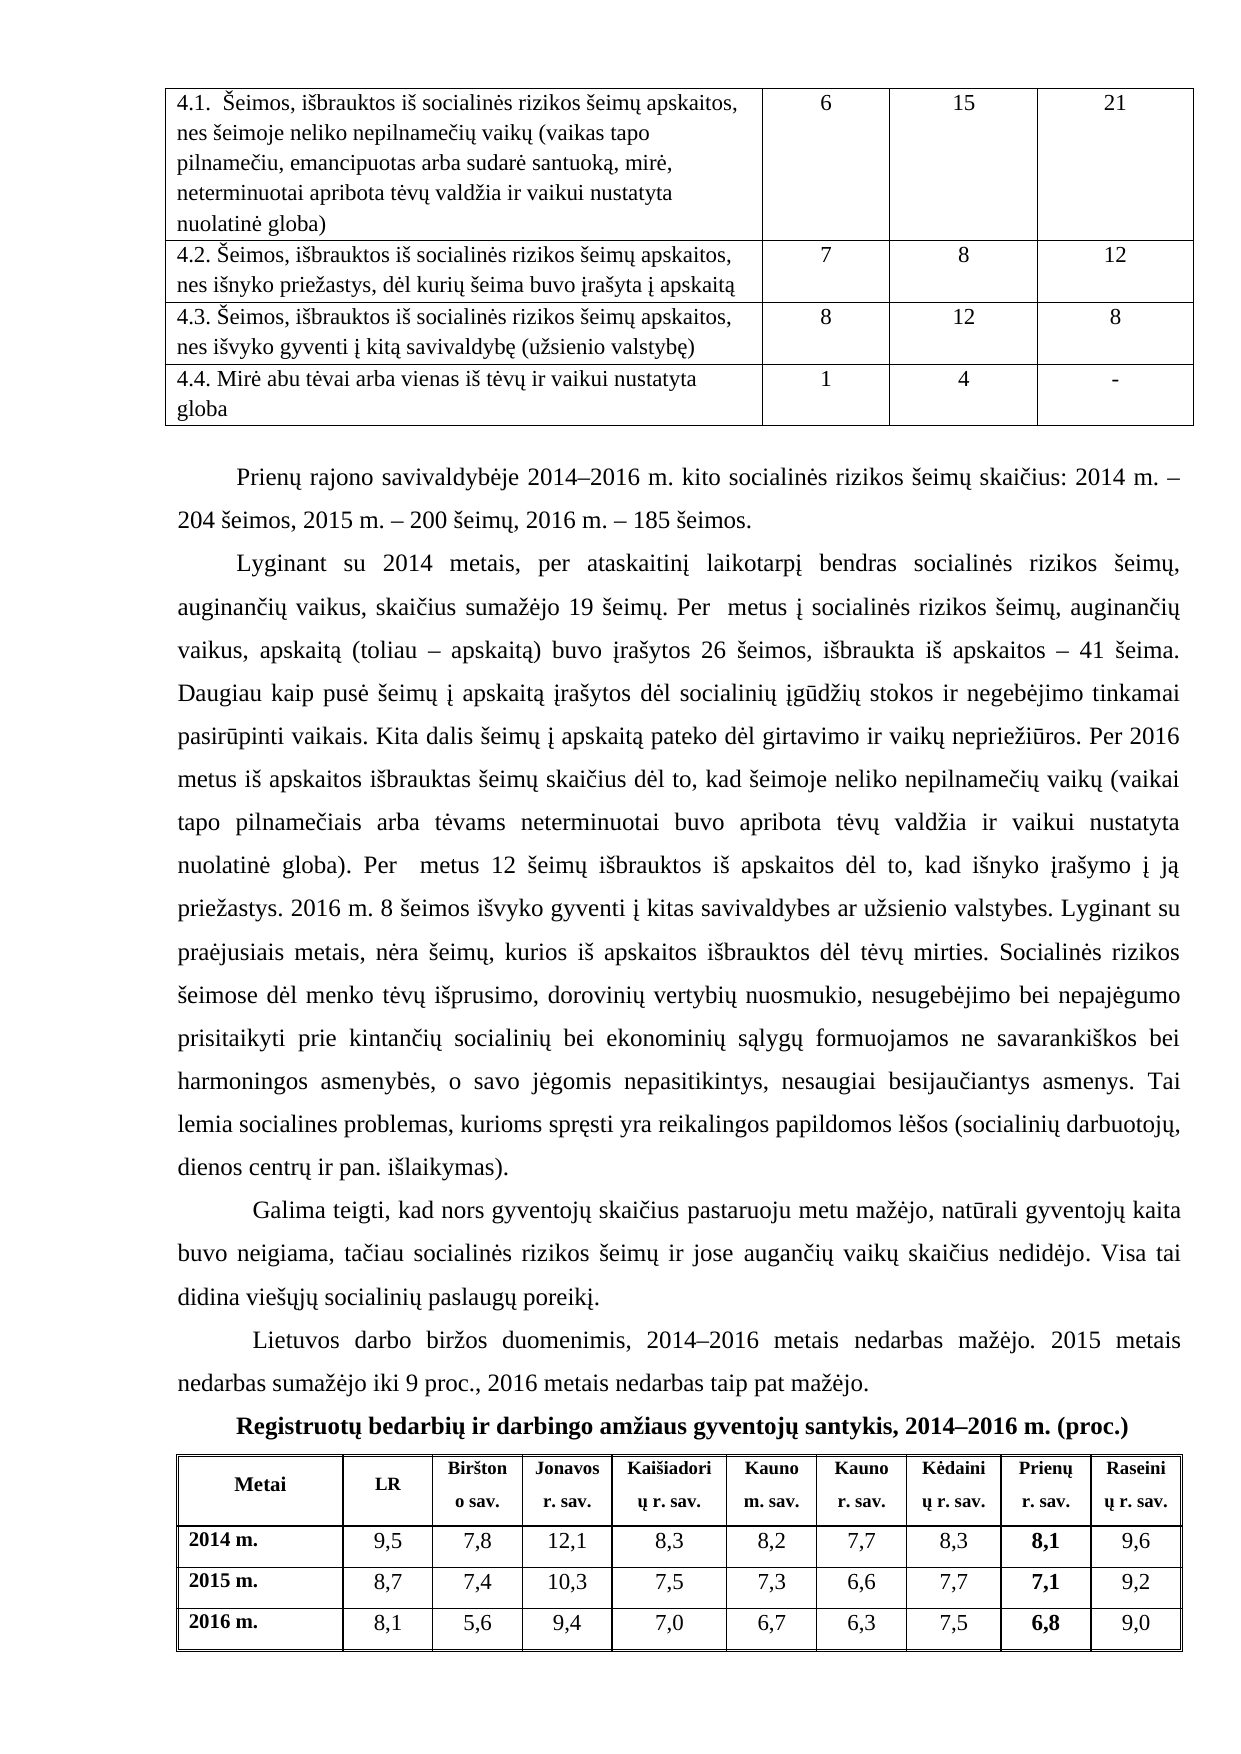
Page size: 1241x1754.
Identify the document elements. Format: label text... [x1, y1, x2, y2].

table_cell 12 [1038, 241, 1193, 302]
table_cell 8 [763, 303, 889, 364]
table_cell 7,4 [433, 1568, 522, 1607]
table_cell 12,1 [523, 1527, 611, 1566]
table_header Jonavos r. sav. [523, 1457, 611, 1525]
table_header Kėdainių r. sav. [907, 1457, 1000, 1525]
table_cell 8 [890, 241, 1037, 302]
table_cell 2014 m. [179, 1527, 342, 1566]
table_cell 9,0 [1092, 1609, 1180, 1648]
table_cell 8,3 [907, 1527, 1000, 1566]
table_header LR [344, 1457, 432, 1525]
table_cell 9,5 [344, 1527, 432, 1566]
table_cell 7,7 [907, 1568, 1000, 1607]
table_header Raseinių r. sav. [1092, 1457, 1180, 1525]
text Prienų rajono savivaldybėje 2014–2016 m. kito socialinės rizikos šeimų skaičius: 2014 m. – 204 šeimos, 2015 m. – 200 šeimų, 2016 m. – 185 šeimos. [177, 462, 1181, 534]
table_cell 7,0 [613, 1609, 726, 1648]
table_cell 8 [1038, 303, 1193, 364]
table_cell 8,3 [613, 1527, 726, 1566]
text Galima teigti, kad nors gyventojų skaičius pastaruoju metu mažėjo, natūrali gyventojų kaita buvo neigiama, tačiau socialinės rizikos šeimų ir jose augančių vaikų skaičius nedidėjo. Visa tai didina viešųjų socialinių paslaugų poreikį. [177, 1195, 1181, 1310]
table_cell 6,6 [817, 1568, 906, 1607]
table_header Birštono sav. [433, 1457, 522, 1525]
table_cell 2015 m. [179, 1568, 342, 1607]
table_header Kaišiadorių r. sav. [613, 1457, 726, 1525]
table_cell 6,8 [1002, 1609, 1090, 1648]
table_cell 21 [1038, 89, 1193, 240]
table_cell 4.3. Šeimos, išbrauktos iš socialinės rizikos šeimų apskaitos, nes išvyko gyventi į kitą savivaldybę (užsienio valstybę) [166, 303, 762, 364]
table_cell 15 [890, 89, 1037, 240]
table_cell 2016 m. [179, 1609, 342, 1648]
table_cell 4.4. Mirė abu tėvai arba vienas iš tėvų ir vaikui nustatyta globa [166, 365, 762, 425]
table_cell 8,1 [1002, 1527, 1090, 1566]
table_cell 12 [890, 303, 1037, 364]
table_cell 10,3 [523, 1568, 611, 1607]
table_cell 9,6 [1092, 1527, 1180, 1566]
table_cell 6,3 [817, 1609, 906, 1648]
table_cell 6,7 [727, 1609, 816, 1648]
table_cell 9,2 [1092, 1568, 1180, 1607]
table_cell 7,7 [817, 1527, 906, 1566]
text Lietuvos darbo biržos duomenimis, 2014–2016 metais nedarbas mažėjo. 2015 metais nedarbas sumažėjo iki 9 proc., 2016 metais nedarbas taip pat mažėjo. [177, 1325, 1181, 1397]
table_cell 8,7 [344, 1568, 432, 1607]
table_cell 7 [763, 241, 889, 302]
table_cell - [1038, 365, 1193, 425]
table_cell 7,1 [1002, 1568, 1090, 1607]
table_header Kauno m. sav. [727, 1457, 816, 1525]
table_header Kauno r. sav. [817, 1457, 906, 1525]
table_cell 7,8 [433, 1527, 522, 1566]
table_cell 8,2 [727, 1527, 816, 1566]
table_cell 4.1. Šeimos, išbrauktos iš socialinės rizikos šeimų apskaitos, nes šeimoje neliko nepilnamečių vaikų (vaikas tapo pilnamečiu, emancipuotas arba sudarė santuoką, mirė, neterminuotai apribota tėvų valdžia ir vaikui nustatyta nuolatinė globa) [166, 89, 762, 240]
table_cell 8,1 [344, 1609, 432, 1648]
text Registruotų bedarbių ir darbingo amžiaus gyventojų santykis, 2014–2016 m. (proc.) [177, 1411, 1181, 1440]
table_header Metai [179, 1457, 342, 1525]
table_cell 7,5 [907, 1609, 1000, 1648]
table_cell 9,4 [523, 1609, 611, 1648]
table_cell 5,6 [433, 1609, 522, 1648]
table_cell 4 [890, 365, 1037, 425]
text Lyginant su 2014 metais, per ataskaitinį laikotarpį bendras socialinės rizikos šeimų, auginančių vaikus, skaičius sumažėjo 19 šeimų. Per metus į socialinės rizikos šeimų, auginančių vaikus, apskaitą (toliau – apskaitą) buvo įrašytos 26 šeimos, išbraukta iš apskaitos – 41 šeima. Daugiau kaip pusė šeimų į apskaitą įrašytos dėl socialinių įgūdžių stokos ir negebėjimo tinkamai pasirūpinti vaikais. Kita dalis šeimų į apskaitą pateko dėl girtavimo ir vaikų nepriežiūros. Per 2016 metus iš apskaitos išbrauktas šeimų skaičius dėl to, kad šeimoje neliko nepilnamečių vaikų (vaikai tapo pilnamečiais arba tėvams neterminuotai buvo apribota tėvų valdžia ir vaikui nustatyta nuolatinė globa). Per metus 12 šeimų išbrauktos iš apskaitos dėl to, kad išnyko įrašymo į ją priežastys. 2016 m. 8 šeimos išvyko gyventi į kitas savivaldybes ar užsienio valstybes. Lyginant su praėjusiais metais, nėra šeimų, kurios iš apskaitos išbrauktos dėl tėvų mirties. Socialinės rizikos šeimose dėl menko tėvų išprusimo, dorovinių vertybių nuosmukio, nesugebėjimo bei nepajėgumo prisitaikyti prie kintančių socialinių bei ekonominių sąlygų formuojamos ne savarankiškos bei harmoningos asmenybės, o savo jėgomis nepasitikintys, nesaugiai besijaučiantys asmenys. Tai lemia socialines problemas, kurioms spręsti yra reikalingos papildomos lėšos (socialinių darbuotojų, dienos centrų ir pan. išlaikymas). [177, 548, 1181, 1181]
table_cell 7,5 [613, 1568, 726, 1607]
table_cell 4.2. Šeimos, išbrauktos iš socialinės rizikos šeimų apskaitos, nes išnyko priežastys, dėl kurių šeima buvo įrašyta į apskaitą [166, 241, 762, 302]
table_header Prienų r. sav. [1002, 1457, 1090, 1525]
table_cell 1 [763, 365, 889, 425]
table_cell 6 [763, 89, 889, 240]
table_cell 7,3 [727, 1568, 816, 1607]
